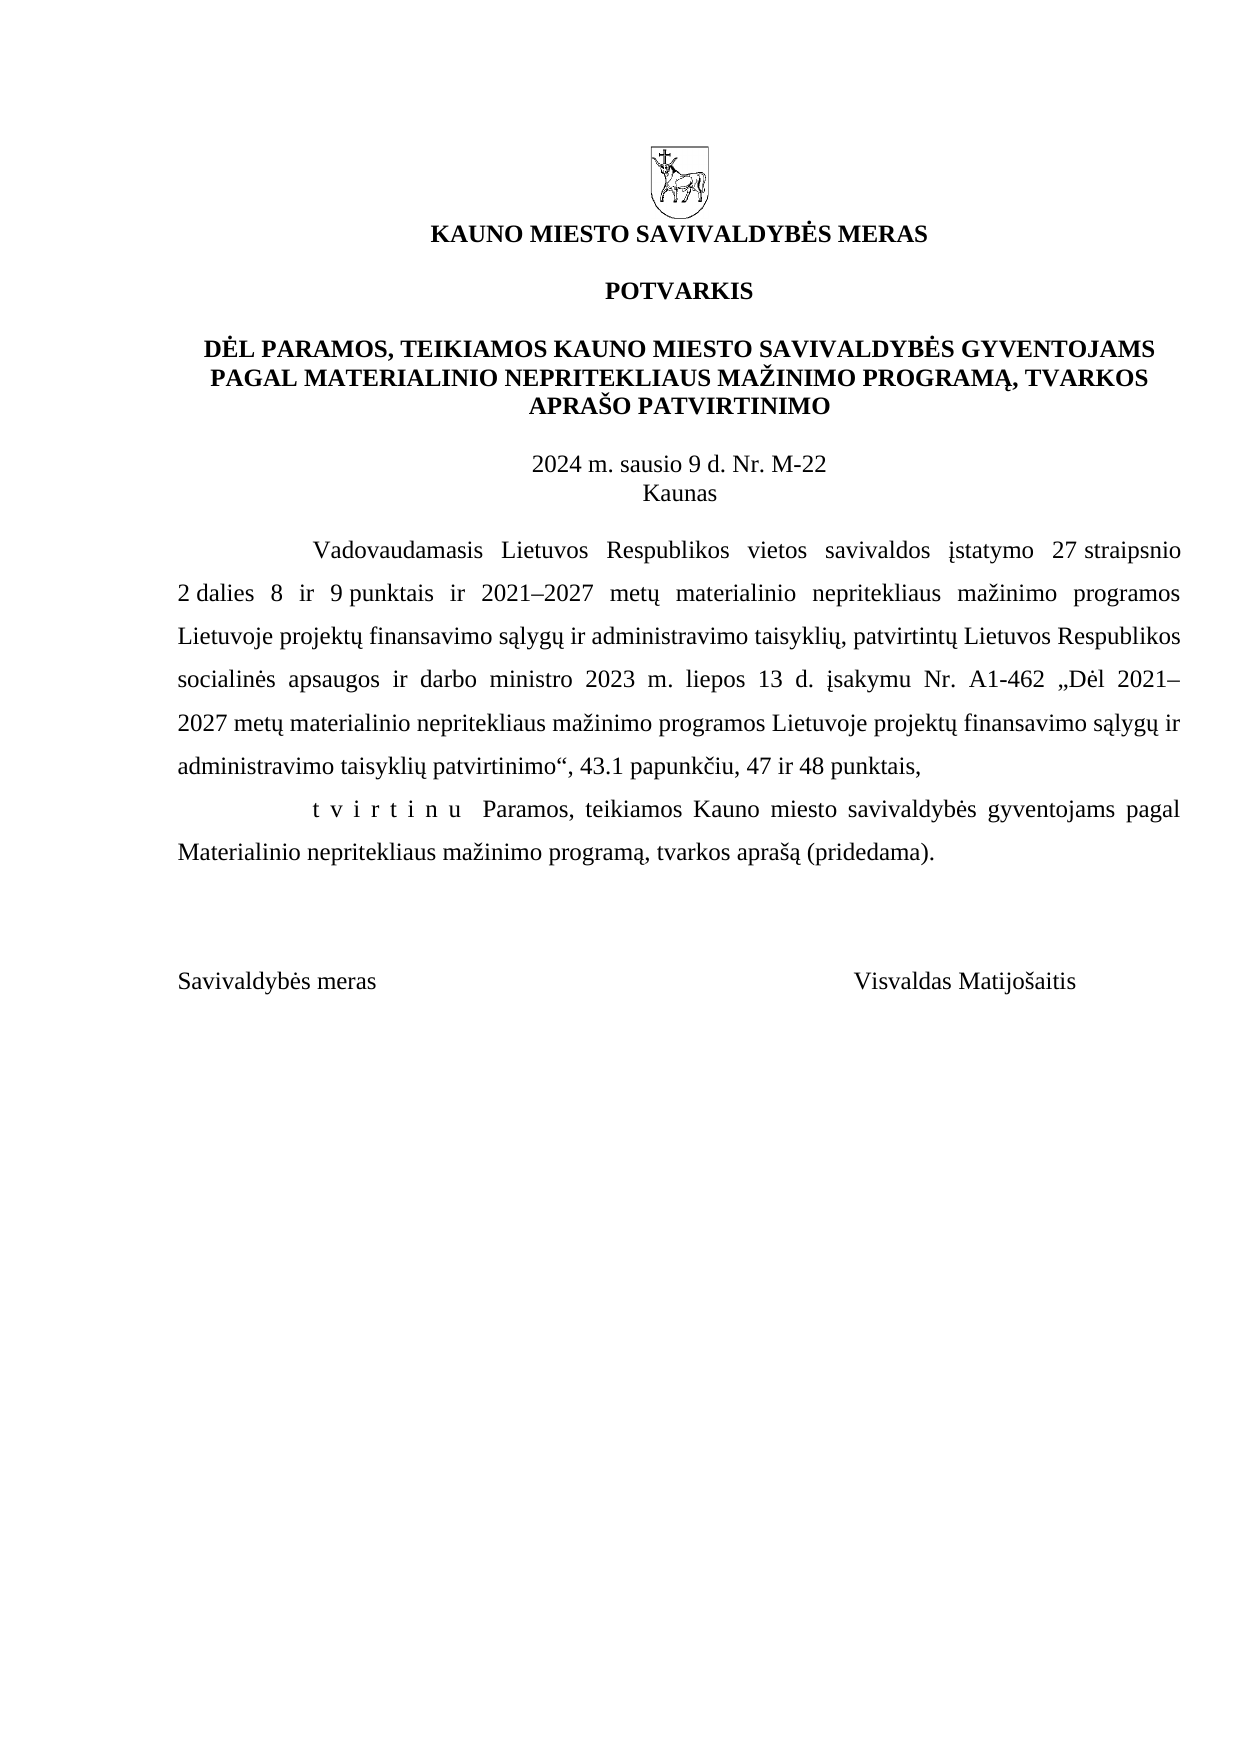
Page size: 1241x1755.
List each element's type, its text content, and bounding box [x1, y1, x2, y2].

text 2024 m. sausio 9 d. Nr. M-22 [177, 449, 1181, 478]
text Kaunas [178, 478, 1181, 506]
text DĖL PARAMOS, TEIKIAMOS KAUNO MIESTO SAVIVALDYBĖS GYVENTOJAMS PAGAL MATERIALINIO NEPRITEKLIAUS MAŽINIMO PROGRAMĄ, TVARKOS APRAŠO PATVIRTINIMO [178, 334, 1181, 420]
text Savivaldybės meras Visvaldas Matijošaitis [177, 966, 1181, 995]
text t v i r t i n u Paramos, teikiamos Kauno miesto savivaldybės gyventojams pagal Materialinio nepritekliaus mažinimo programą, tvarkos aprašą (pridedama). [177, 794, 1181, 866]
text Vadovaudamasis Lietuvos Respublikos vietos savivaldos įstatymo 27 straipsnio 2 dalies 8 ir 9 punktais ir 2021–2027 metų materialinio nepritekliaus mažinimo programos Lietuvoje projektų finansavimo sąlygų ir administravimo taisyklių, patvirtintų Lietuvos Respublikos socialinės apsaugos ir darbo ministro 2023 m. liepos 13 d. įsakymu Nr. A1-462 „Dėl 2021–2027 metų materialinio nepritekliaus mažinimo programos Lietuvoje projektų finansavimo sąlygų ir administravimo taisyklių patvirtinimo“, 43.1 papunkčiu, 47 ir 48 punktais, [177, 535, 1181, 779]
text KAUNO MIESTO SAVIVALDYBĖS MERAS [177, 219, 1181, 248]
text POTVARKIS [177, 276, 1181, 305]
